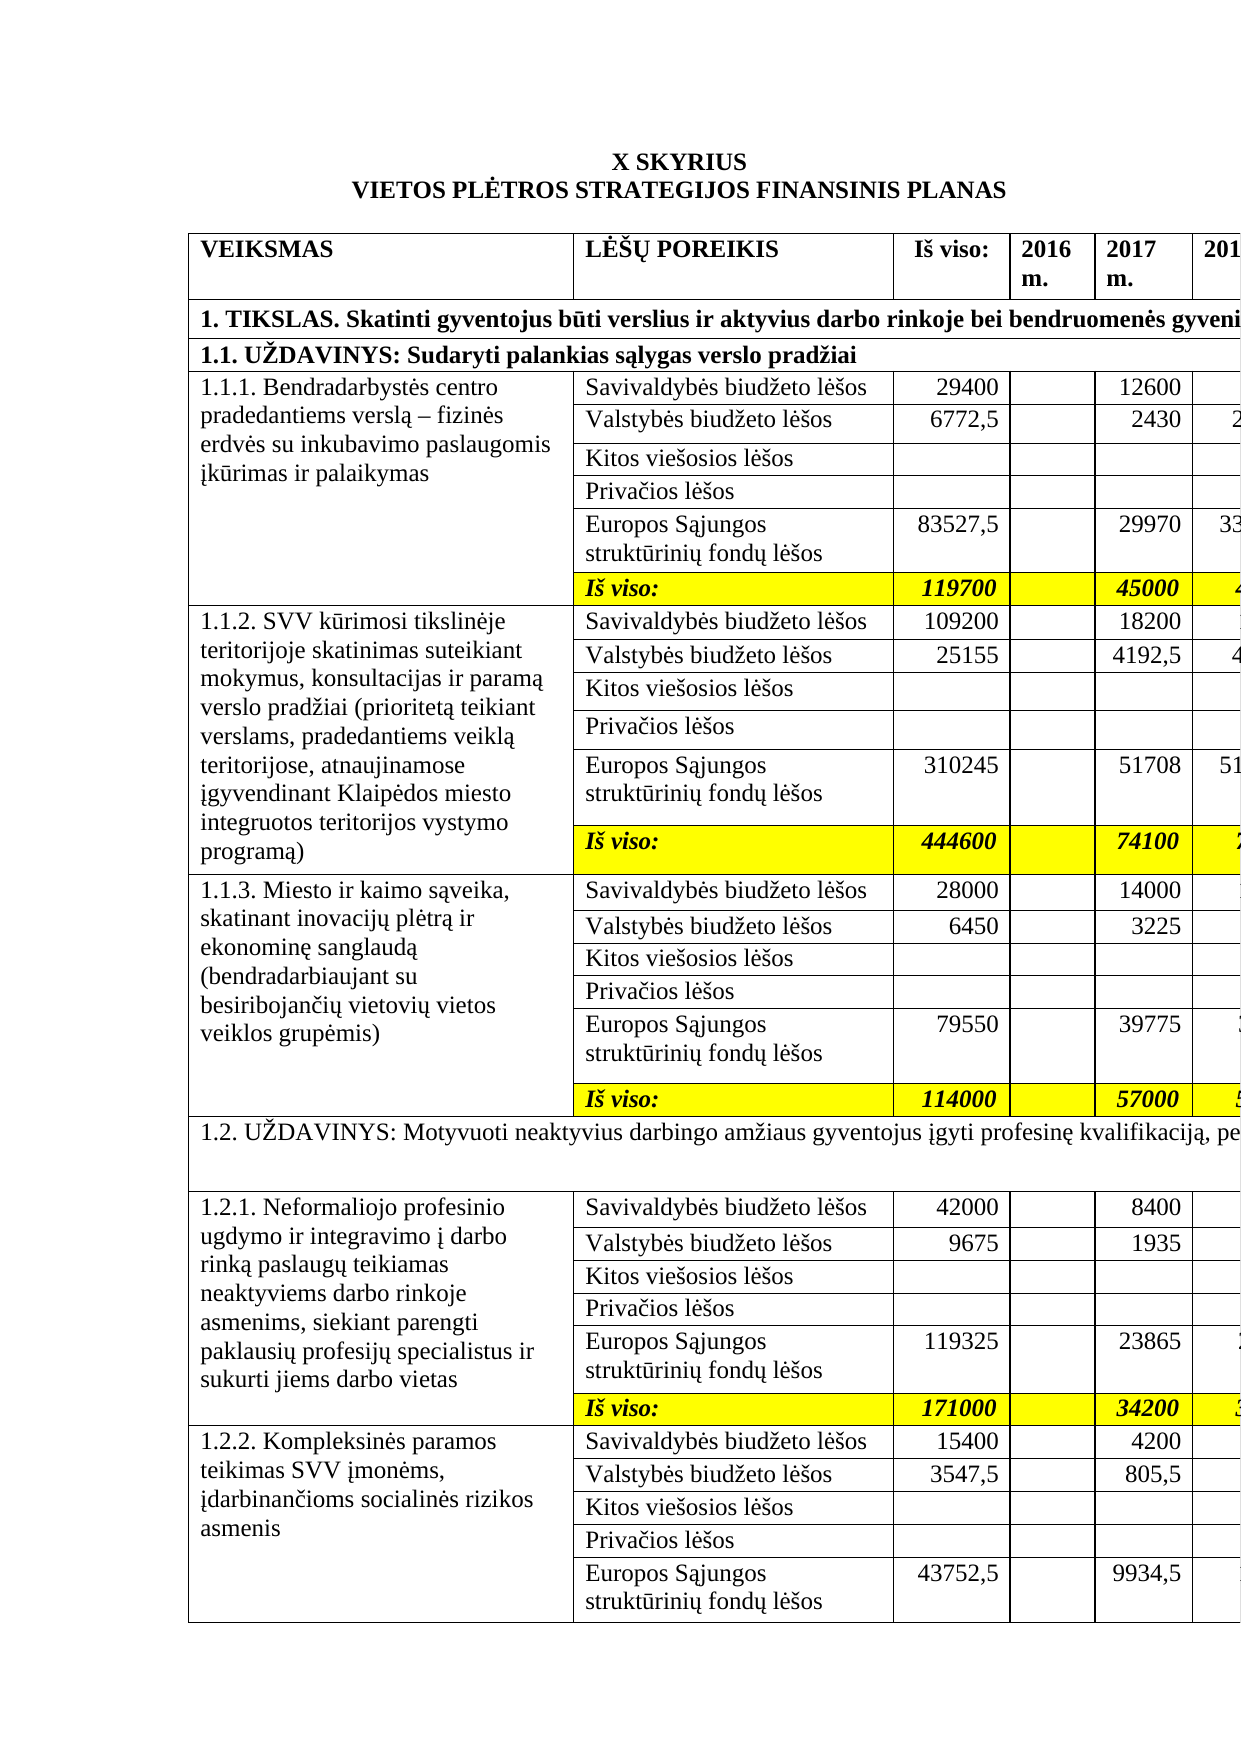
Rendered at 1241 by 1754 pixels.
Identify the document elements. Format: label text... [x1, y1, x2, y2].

table_cell [1193, 673, 1240, 710]
table_header VEIKSMAS [189, 234, 573, 299]
text VIETOS PLĖTROS STRATEGIJOS FINANSINIS PLANAS [177, 176, 1181, 204]
table_cell 79550 [894, 1009, 1009, 1083]
table_cell 444600 [894, 826, 1009, 874]
table_cell 34200 [1096, 1394, 1192, 1425]
table_cell Kitos viešosios lėšos [574, 1261, 893, 1292]
table_cell [1193, 976, 1240, 1008]
table_cell 45000 [1096, 573, 1192, 605]
table_cell 1. TIKSLAS. Skatinti gyventojus būti verslius ir aktyvius darbo rinkoje bei bendruomenės gyvenime [189, 300, 1240, 338]
table_cell [1011, 1326, 1094, 1392]
table_cell 310245 [894, 750, 1009, 825]
table_cell [1011, 509, 1094, 572]
table_cell 12600 [1096, 372, 1192, 403]
table_cell 39775 [1193, 1009, 1240, 1083]
table_cell Privačios lėšos [574, 976, 893, 1008]
table_cell [1011, 1558, 1094, 1622]
table_cell 114000 [894, 1084, 1009, 1116]
table_cell 1.1.1. Bendradarbystės centro pradedantiems verslą – fizinės erdvės su inkubavimo paslaugomis įkūrimas ir palaikymas [189, 372, 573, 605]
table_cell [1011, 606, 1094, 639]
table_cell Savivaldybės biudžeto lėšos [574, 1426, 893, 1458]
table_cell 39775 [1096, 1009, 1192, 1083]
table_cell 14000 [1096, 875, 1192, 910]
table_cell 33577,5 [1193, 509, 1240, 572]
table_cell 2722,5 [1193, 405, 1240, 442]
table_cell 1.1.3. Miesto ir kaimo sąveika, skatinant inovacijų plėtrą ir ekonominę sanglaudą (bendradarbiaujant su besiribojančių vietovių vietos veiklos grupėmis) [189, 875, 573, 1116]
table_cell 23865 [1096, 1326, 1192, 1392]
table_cell [1193, 711, 1240, 749]
table_cell [1096, 976, 1192, 1008]
table_cell 8400 [1193, 1192, 1240, 1227]
table_cell [894, 976, 1009, 1008]
table_cell [1011, 711, 1094, 749]
table_cell [894, 944, 1009, 975]
table_cell 4192,5 [1096, 640, 1192, 672]
table_cell [1011, 911, 1094, 942]
table_cell 119700 [894, 573, 1009, 605]
table_cell 109200 [894, 606, 1009, 639]
table_cell [1011, 1228, 1094, 1260]
table_cell [1011, 1261, 1094, 1292]
table_cell 29400 [894, 372, 1009, 403]
table_cell 1.1. UŽDAVINYS: Sudaryti palankias sąlygas verslo pradžiai [189, 339, 1240, 371]
table_cell Europos Sąjungos struktūrinių fondų lėšos [574, 1326, 893, 1392]
table_cell 18200 [1193, 606, 1240, 639]
table_cell [1011, 1084, 1094, 1116]
table_cell 9934,5 [1096, 1558, 1192, 1622]
table_cell [1193, 1294, 1240, 1325]
table_cell Kitos viešosios lėšos [574, 1492, 893, 1524]
table_cell 42000 [894, 1192, 1009, 1227]
table_cell Valstybės biudžeto lėšos [574, 405, 893, 442]
table_cell [1193, 444, 1240, 475]
table_cell Savivaldybės biudžeto lėšos [574, 1192, 893, 1227]
table_cell 16909 [1193, 1558, 1240, 1622]
table_cell 4200 [1096, 1426, 1192, 1458]
table_cell [894, 1525, 1009, 1557]
table_cell Europos Sąjungos struktūrinių fondų lėšos [574, 1009, 893, 1083]
table_cell [1011, 1426, 1094, 1458]
table_cell [1193, 476, 1240, 508]
table_cell Kitos viešosios lėšos [574, 944, 893, 975]
table_cell [1011, 1192, 1094, 1227]
table_cell Savivaldybės biudžeto lėšos [574, 875, 893, 910]
table_cell 44700 [1193, 573, 1240, 605]
table_cell Kitos viešosios lėšos [574, 444, 893, 475]
text X SKYRIUS [177, 147, 1181, 176]
table_cell 6772,5 [894, 405, 1009, 442]
table_header LĖŠŲ POREIKIS [574, 234, 893, 299]
table_cell 805,5 [1096, 1459, 1192, 1491]
table_cell Iš viso: [574, 1394, 893, 1425]
table_cell 57000 [1096, 1084, 1192, 1116]
table_cell 28000 [894, 875, 1009, 910]
table_cell [1011, 875, 1094, 910]
table_cell [894, 1492, 1009, 1524]
table_cell 43752,5 [894, 1558, 1009, 1622]
table_cell [1011, 826, 1094, 874]
table_cell [894, 711, 1009, 749]
table_cell 1.1.2. SVV kūrimosi tikslinėje teritorijoje skatinimas suteikiant mokymus, konsultacijas ir paramą verslo pradžiai (prioritetą teikiant verslams, pradedantiems veiklą teritorijose, atnaujinamose įgyvendinant Klaipėdos miesto integruotos teritorijos vystymo programą) [189, 606, 573, 874]
table_cell 74100 [1193, 826, 1240, 874]
table_cell Kitos viešosios lėšos [574, 673, 893, 710]
table_cell Valstybės biudžeto lėšos [574, 640, 893, 672]
table_cell [894, 673, 1009, 710]
table_cell [1011, 444, 1094, 475]
table_cell 57000 [1193, 1084, 1240, 1116]
table_cell [1096, 673, 1192, 710]
table_cell [1096, 476, 1192, 508]
table_cell [894, 444, 1009, 475]
table_cell [1011, 1525, 1094, 1557]
table_cell [1011, 1459, 1094, 1491]
table_cell 6450 [894, 911, 1009, 942]
table_cell [1011, 405, 1094, 442]
table_cell Savivaldybės biudžeto lėšos [574, 606, 893, 639]
table_cell [1011, 750, 1094, 825]
table_cell Valstybės biudžeto lėšos [574, 1228, 893, 1260]
table_cell [1011, 1394, 1094, 1425]
table_cell 8400 [1193, 372, 1240, 403]
table_cell [1096, 444, 1192, 475]
table_cell [894, 1294, 1009, 1325]
table_cell 51707,5 [1193, 750, 1240, 825]
table_cell 3225 [1096, 911, 1192, 942]
table_cell Valstybės biudžeto lėšos [574, 911, 893, 942]
table_cell Europos Sąjungos struktūrinių fondų lėšos [574, 509, 893, 572]
table_cell 15400 [894, 1426, 1009, 1458]
table_cell [1011, 1009, 1094, 1083]
table_cell [1096, 711, 1192, 749]
table_cell [1011, 1492, 1094, 1524]
table_cell 25155 [894, 640, 1009, 672]
table_cell [1193, 1261, 1240, 1292]
table_cell Europos Sąjungos struktūrinių fondų lėšos [574, 1558, 893, 1622]
table_cell [1096, 1525, 1192, 1557]
table_cell Privačios lėšos [574, 476, 893, 508]
table_cell [1011, 640, 1094, 672]
table_cell 23865 [1193, 1326, 1240, 1392]
table_cell [1096, 1294, 1192, 1325]
table_cell 1.2.1. Neformaliojo profesinio ugdymo ir integravimo į darbo rinką paslaugų teikiamas neaktyviems darbo rinkoje asmenims, siekiant parengti paklausių profesijų specialistus ir sukurti jiems darbo vietas [189, 1192, 573, 1425]
table_cell Valstybės biudžeto lėšos [574, 1459, 893, 1491]
table_cell 51708 [1096, 750, 1192, 825]
table_cell Iš viso: [574, 826, 893, 874]
table_cell 1935 [1193, 1228, 1240, 1260]
table_cell 3547,5 [894, 1459, 1009, 1491]
table_cell Europos Sąjungos struktūrinių fondų lėšos [574, 750, 893, 825]
table_cell [1011, 976, 1094, 1008]
table_cell 1935 [1096, 1228, 1192, 1260]
table_cell 18200 [1096, 606, 1192, 639]
table_cell [1011, 573, 1094, 605]
table_cell Privačios lėšos [574, 711, 893, 749]
table_cell 9675 [894, 1228, 1009, 1260]
table_cell 1.2.2. Kompleksinės paramos teikimas SVV įmonėms, įdarbinančioms socialinės rizikos asmenis [189, 1426, 573, 1622]
table_cell 1371 [1193, 1459, 1240, 1491]
table_cell 29970 [1096, 509, 1192, 572]
table_cell [1011, 476, 1094, 508]
table_cell 34200 [1193, 1394, 1240, 1425]
table_cell [1096, 944, 1192, 975]
table_cell 74100 [1096, 826, 1192, 874]
table_cell Iš viso: [574, 1084, 893, 1116]
table_cell [1193, 944, 1240, 975]
table_cell [1011, 944, 1094, 975]
table_header 2017 m. [1096, 234, 1192, 299]
table_cell 5600 [1193, 1426, 1240, 1458]
table_cell [894, 1261, 1009, 1292]
table_header 2016 m. [1011, 234, 1094, 299]
table_cell Privačios lėšos [574, 1294, 893, 1325]
table_cell 14000 [1193, 875, 1240, 910]
table_cell [1011, 1294, 1094, 1325]
table_cell 1.2. UŽDAVINYS: Motyvuoti neaktyvius darbingo amžiaus gyventojus įgyti profesinę kvalifikaciją, persikvalifikuoti ir įsilieti į darbo rinką [189, 1117, 1240, 1191]
table_cell Iš viso: [574, 573, 893, 605]
table_cell [1096, 1492, 1192, 1524]
table_cell 4192,5 [1193, 640, 1240, 672]
table_cell [1011, 372, 1094, 403]
table_cell [1096, 1261, 1192, 1292]
table_cell Savivaldybės biudžeto lėšos [574, 372, 893, 403]
table_cell 119325 [894, 1326, 1009, 1392]
table_cell 2430 [1096, 405, 1192, 442]
table_cell [1011, 673, 1094, 710]
table_cell [1193, 1492, 1240, 1524]
table_cell [894, 476, 1009, 508]
table_cell 171000 [894, 1394, 1009, 1425]
table_cell 3225 [1193, 911, 1240, 942]
table_cell Privačios lėšos [574, 1525, 893, 1557]
table_header Iš viso: [894, 234, 1009, 299]
table_cell [1193, 1525, 1240, 1557]
table_cell 83527,5 [894, 509, 1009, 572]
table_header 2018 m. [1193, 234, 1240, 299]
table_cell 8400 [1096, 1192, 1192, 1227]
